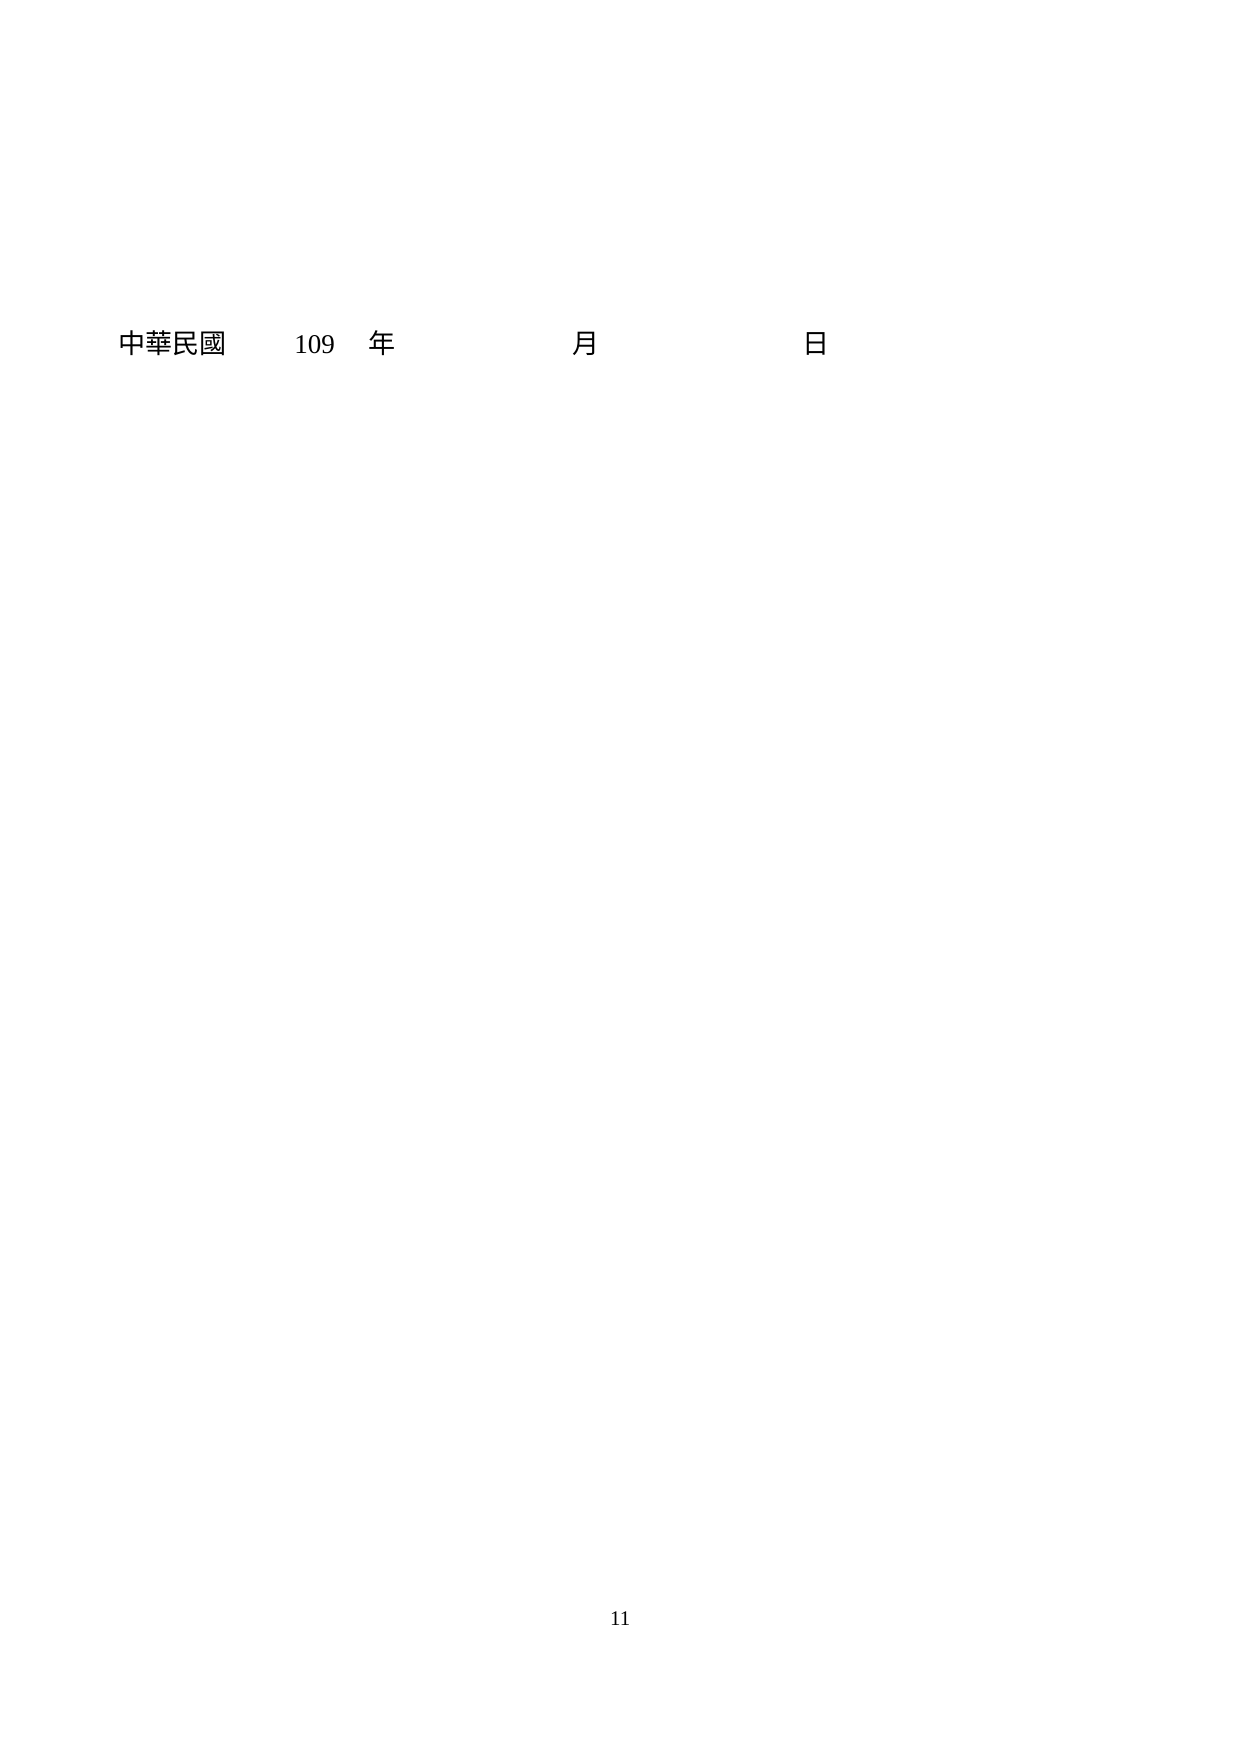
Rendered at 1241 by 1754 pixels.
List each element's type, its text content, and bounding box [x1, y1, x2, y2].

text 中華民國 109 年 月 日 [118, 300, 1122, 362]
